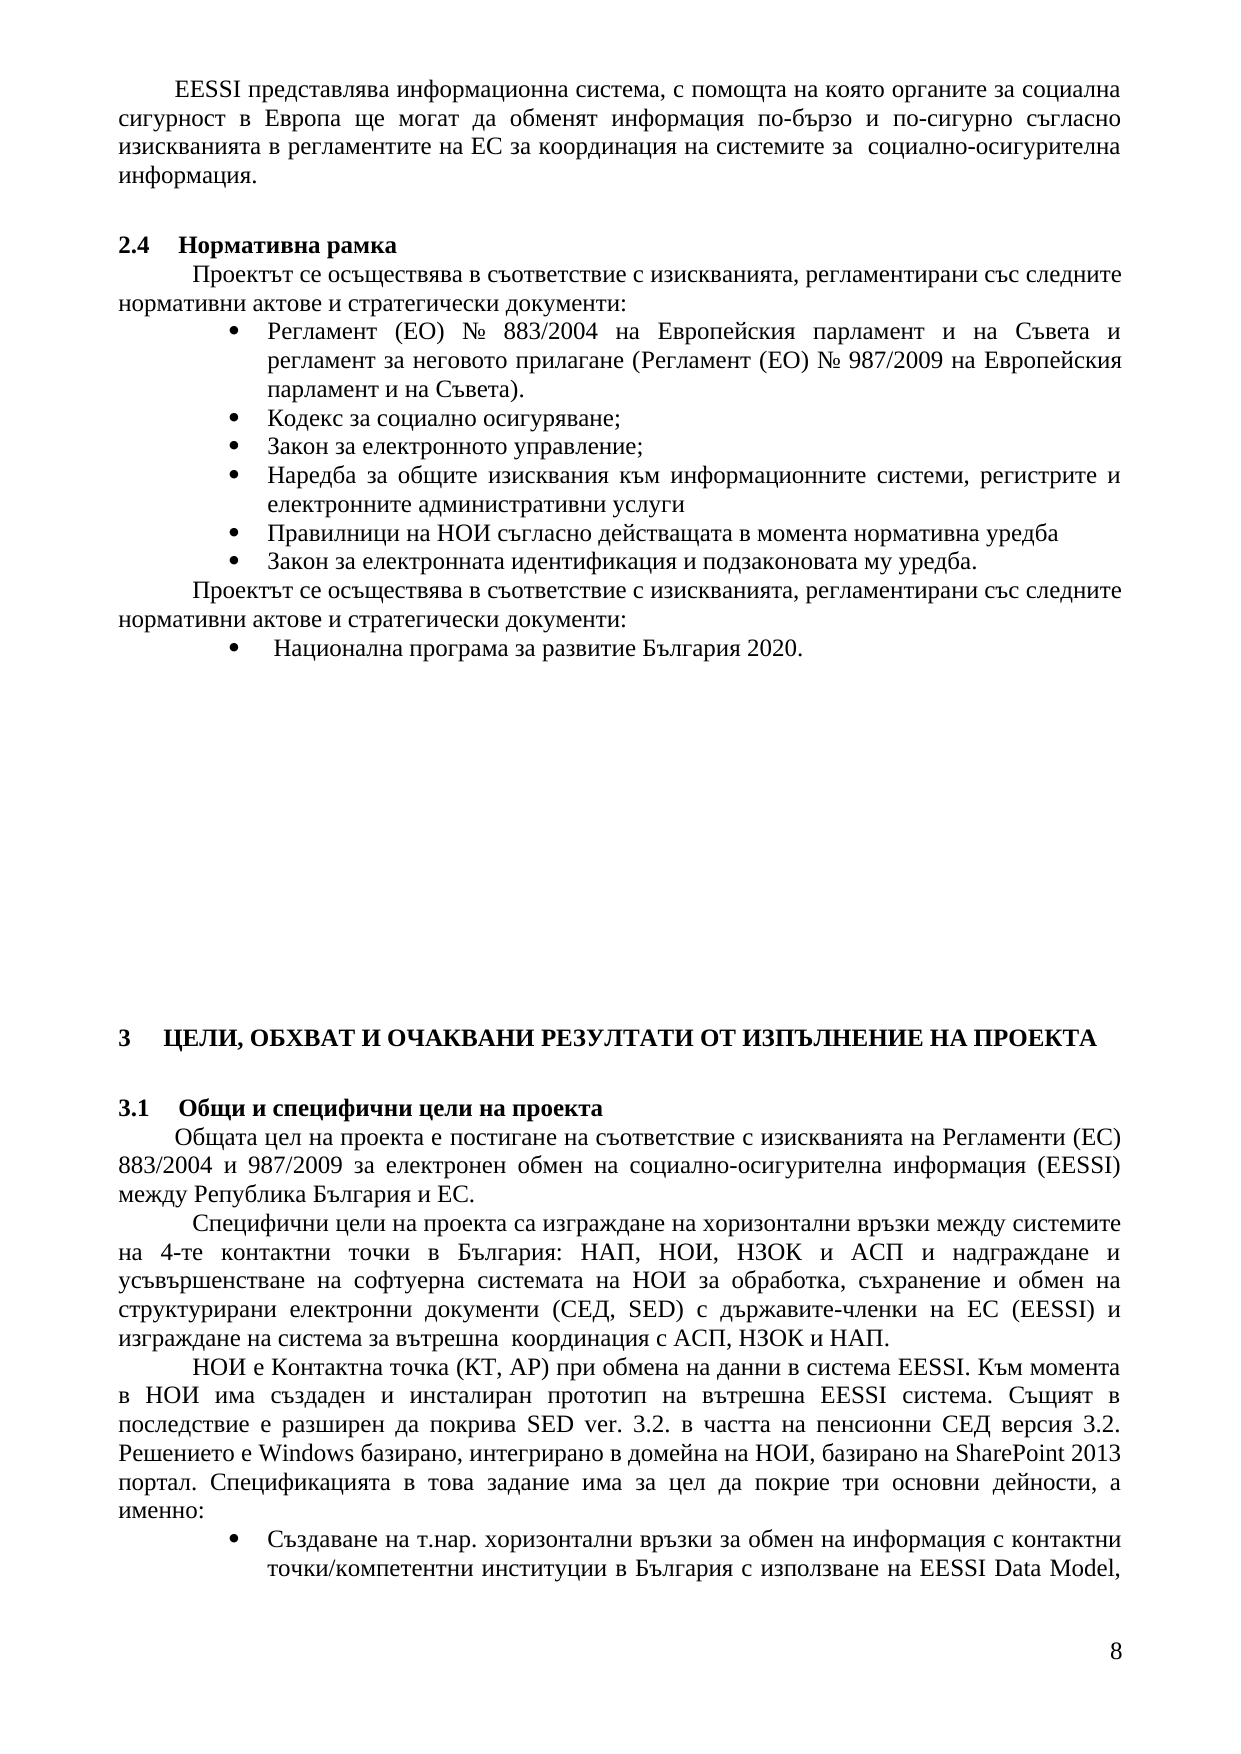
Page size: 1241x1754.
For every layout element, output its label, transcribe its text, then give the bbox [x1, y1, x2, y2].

text Общата цел на проекта е постигане на съответствие с изискванията на Регламенти (EC) 883/2004 и 987/2009 за електронен обмен на социално-осигурителна информация (EESSI) между Република България и ЕС. [118, 1122, 1122, 1208]
text НОИ е Контактна точка (КТ, AP) при обмена на данни в система EESSI. Към момента в НОИ има създаден и инсталиран прототип на вътрешна EESSI система. Същият в последствие е разширен да покрива SED ver. 3.2. в частта на пенсионни СЕД версия 3.2. Решението е Windows базирано, интегрирано в домейна на НОИ, базирано на SharePoint 2013 портал. Спецификацията в това задание има за цел да покрие три основни дейности, а именно: [118, 1352, 1122, 1524]
text Проектът се осъществява в съответствие с изискванията, регламентирани със следните нормативни актове и стратегически документи: [118, 575, 1122, 633]
list Създаване на т.нар. хоризонтални връзки за обмен на информация с контактни точки/компетентни институции в България с използване на EESSI Data Model, [229, 1524, 1122, 1582]
list Правилници на НОИ съгласно действащата в момента нормативна уредба [229, 518, 1122, 546]
text Специфични цели на проекта са изграждане на хоризонтални връзки между системите на 4-те контактни точки в България: НАП, НОИ, НЗОК и АСП и надграждане и усъвършенстване на софтуерна системата на НОИ за обработка, съхранение и обмен на структурирани електронни документи (СЕД, SED) с държавите-членки на ЕС (EESSI) и изграждане на система за вътрешна координация с АСП, НЗОК и НАП. [118, 1208, 1122, 1352]
list Наредба за общите изисквания към информационните системи, регистрите и електронните административни услуги [229, 460, 1122, 518]
subtitle Нормативна рамка [118, 230, 1122, 259]
subtitle ЦЕЛИ, ОБХВАТ И ОЧАКВАНИ РЕЗУЛТАТИ ОТ ИЗПЪЛНЕНИЕ НА ПРОЕКТА [118, 1023, 1122, 1052]
text Проектът се осъществява в съответствие с изискванията, регламентирани със следните нормативни актове и стратегически документи: [118, 259, 1122, 316]
list Кодекс за социално осигуряване; [229, 403, 1122, 431]
list Закон за електронното управление; [229, 431, 1122, 460]
text EESSI представлява информационна система, с помощта на която органите за социална сигурност в Европа ще могат да обменят информация по-бързо и по-сигурно съгласно изискванията в регламентите на ЕС за координация на системите за социално-осигурителна информация. [118, 74, 1122, 189]
list Закон за електронната идентификация и подзаконовата му уредба. [229, 546, 1122, 575]
subtitle Общи и специфични цели на проекта [118, 1093, 1122, 1122]
list Регламент (ЕО) № 883/2004 на Европейския парламент и на Съвета и регламент за неговото прилагане (Регламент (ЕО) № 987/2009 на Европейския парламент и на Съвета). [229, 316, 1122, 403]
list Национална програма за развитие България 2020. [229, 633, 1122, 661]
